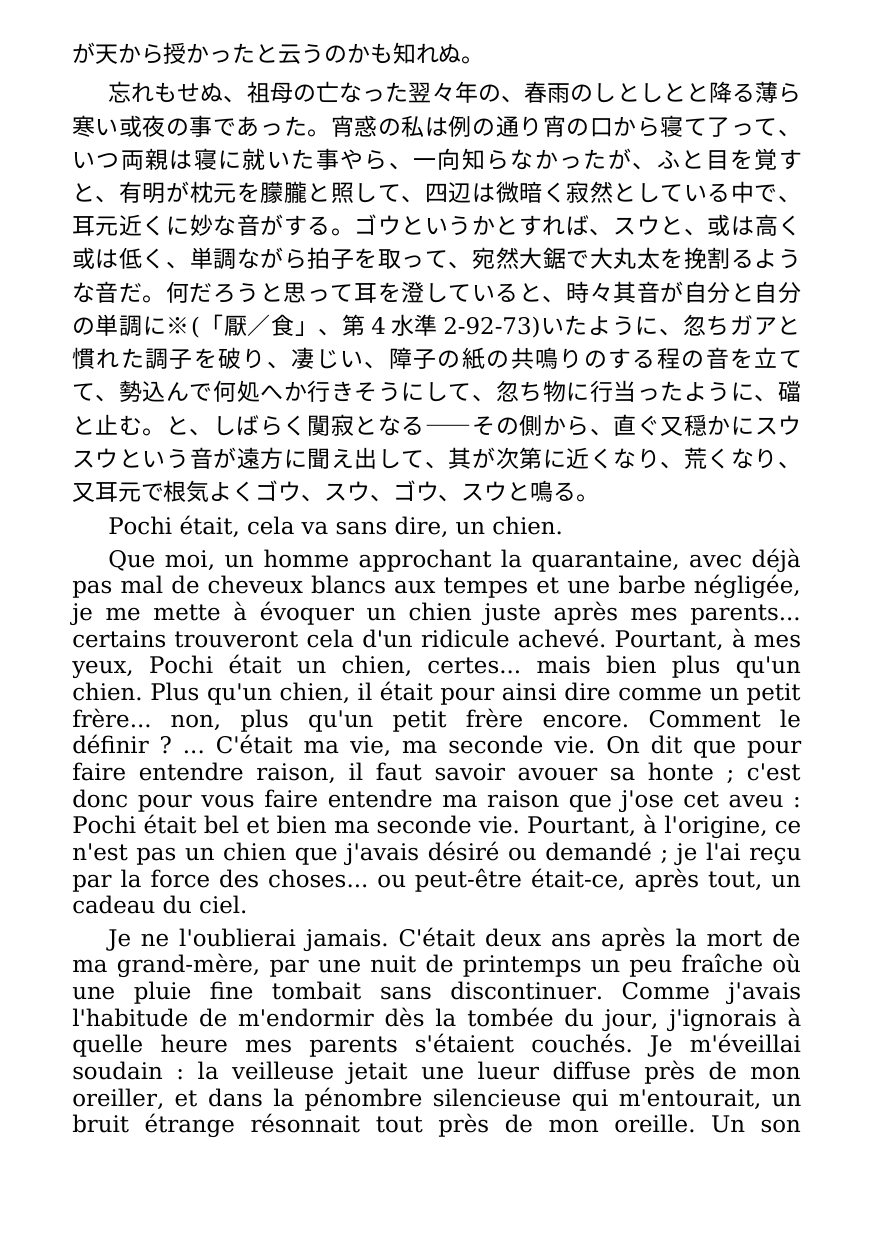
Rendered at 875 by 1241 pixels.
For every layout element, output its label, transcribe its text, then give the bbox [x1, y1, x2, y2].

text Je ne l'oublierai jamais. C'était deux ans après la mort de ma grand-mère, par une nuit de printemps un peu fraîche où une pluie fine tombait sans discontinuer. Comme j'avais l'habitude de m'endormir dès la tombée du jour, j'ignorais à quelle heure mes parents s'étaient couchés. Je m'éveillai soudain : la veilleuse jetait une lueur diffuse près de mon oreiller, et dans la pénombre silencieuse qui m'entourait, un bruit étrange résonnait tout près de mon oreille. Un son [72, 925, 802, 1138]
text Pochi était, cela va sans dire, un chien. [72, 513, 802, 540]
text 忘れもせぬ、祖母の亡なった翌々年の、春雨のしとしとと降る薄ら寒い或夜の事であった。宵惑の私は例の通り宵の口から寝て了って、いつ両親は寝に就いた事やら、一向知らなかったが、ふと目を覚すと、有明が枕元を朦朧と照して、四辺は微暗く寂然としている中で、耳元近くに妙な音がする。ゴウというかとすれば、スウと、或は高く或は低く、単調ながら拍子を取って、宛然大鋸で大丸太を挽割るような音だ。何だろうと思って耳を澄していると、時々其音が自分と自分の単調に※(「厭／食」、第4水準2-92-73)いたように、忽ちガアと慣れた調子を破り、凄じい、障子の紙の共鳴りのする程の音を立てて、勢込んで何処へか行きそうにして、忽ち物に行当ったように、礑と止む。と、しばらく闃寂となる――その側から、直ぐ又穏かにスウスウという音が遠方に聞え出して、其が次第に近くなり、荒くなり、又耳元で根気よくゴウ、スウ、ゴウ、スウと鳴る。 [72, 75, 802, 507]
text が天から授かったと云うのかも知れぬ。 [72, 36, 802, 69]
text Que moi, un homme approchant la quarantaine, avec déjà pas mal de cheveux blancs aux tempes et une barbe négligée, je me mette à évoquer un chien juste après mes parents... certains trouveront cela d'un ridicule achevé. Pourtant, à mes yeux, Pochi était un chien, certes... mais bien plus qu'un chien. Plus qu'un chien, il était pour ainsi dire comme un petit frère... non, plus qu'un petit frère encore. Comment le définir ? ... C'était ma vie, ma seconde vie. On dit que pour faire entendre raison, il faut savoir avouer sa honte ; c'est donc pour vous faire entendre ma raison que j'ose cet aveu : Pochi était bel et bien ma seconde vie. Pourtant, à l'origine, ce n'est pas un chien que j'avais désiré ou demandé ; je l'ai reçu par la force des choses... ou peut-être était-ce, après tout, un cadeau du ciel. [72, 546, 802, 919]
